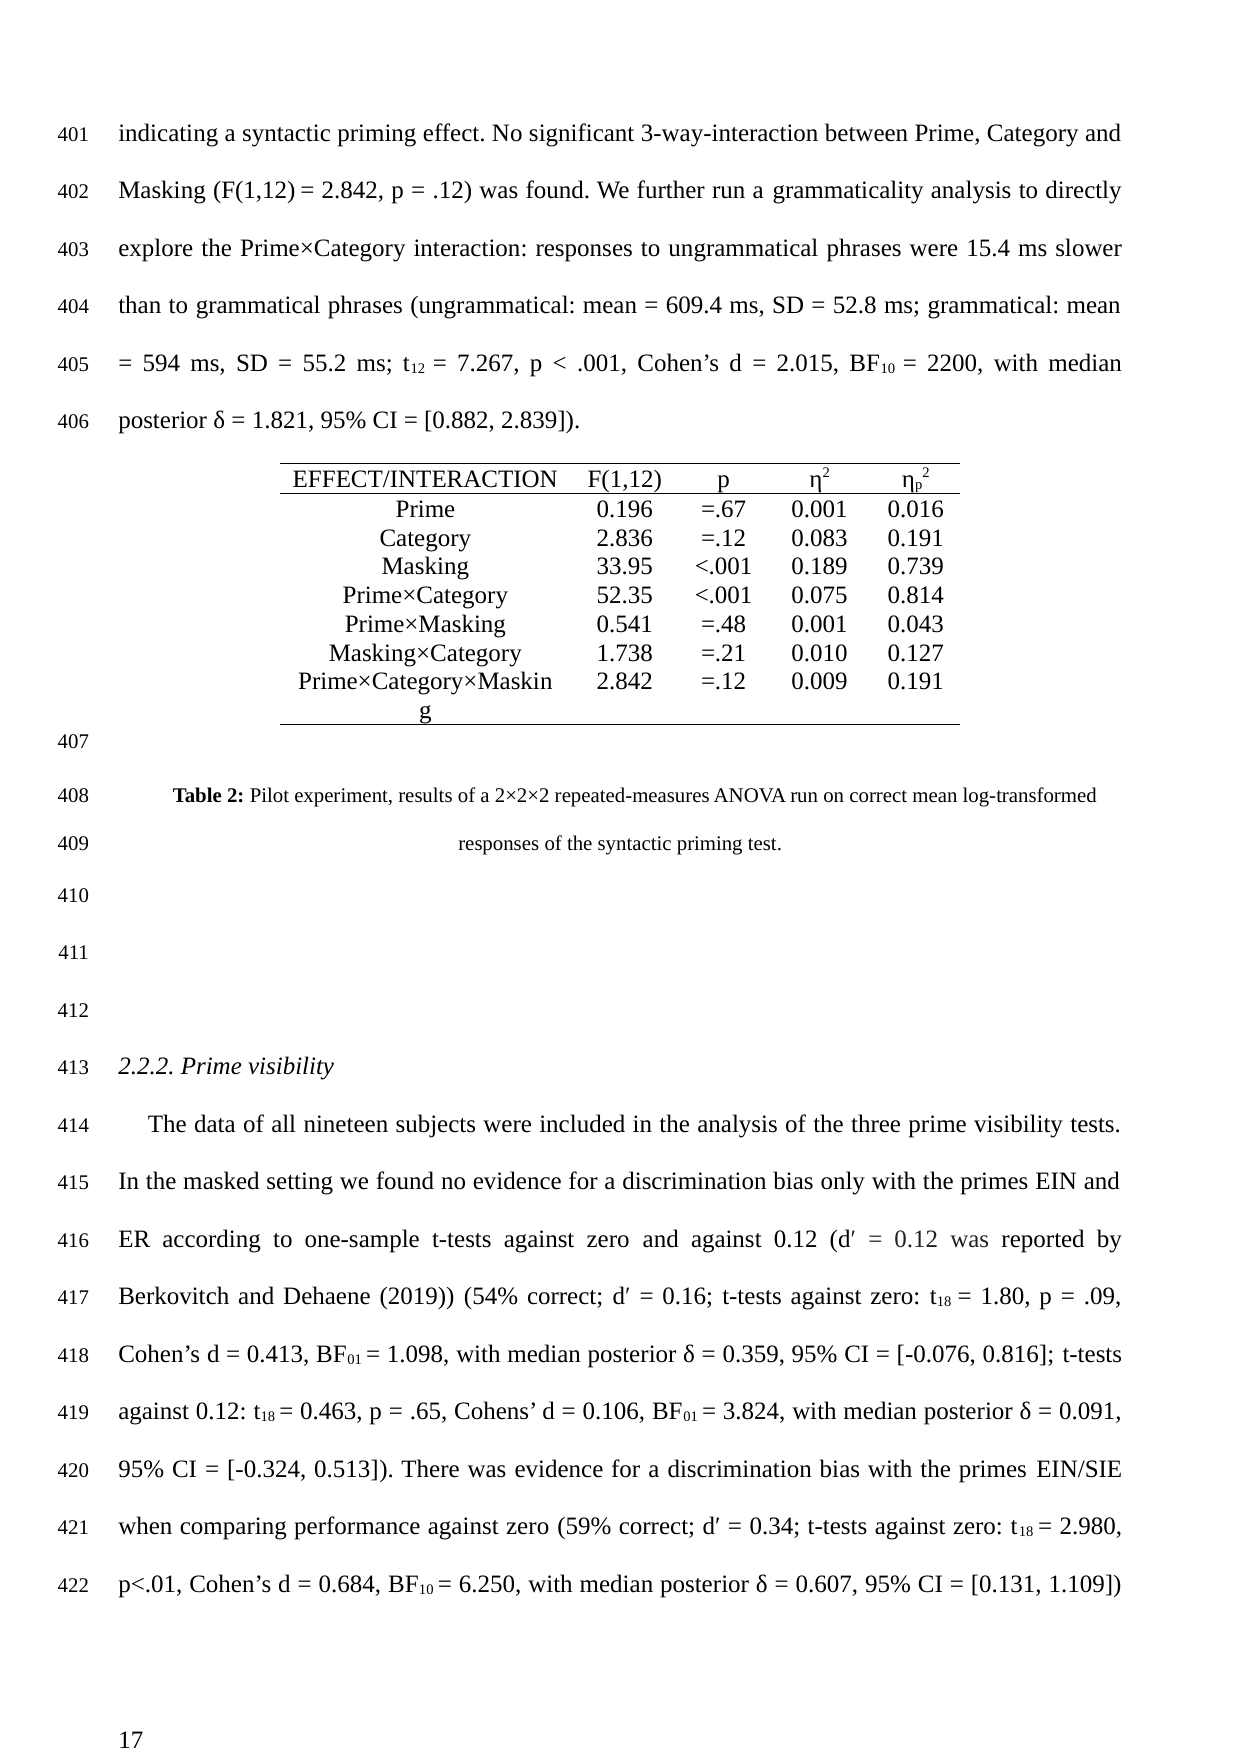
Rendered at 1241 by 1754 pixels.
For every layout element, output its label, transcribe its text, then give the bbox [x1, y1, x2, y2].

table_cell 0.010 [768, 638, 871, 666]
table_cell 0.196 [570, 494, 679, 523]
table_cell Prime [280, 494, 570, 523]
table_cell Masking×Category [280, 638, 570, 666]
table_cell Category [280, 523, 570, 551]
table_cell =.48 [679, 609, 768, 638]
table_cell =.12 [679, 523, 768, 551]
text Table 2: Pilot experiment, results of a 2×2×2 repeated-measures ANOVA run on correct mean log-transformed responses of the syntactic priming test. [118, 782, 1122, 855]
table_cell 33.95 [570, 551, 679, 580]
table_cell 0.083 [768, 523, 871, 551]
table_cell =.21 [679, 638, 768, 666]
table_cell 0.814 [871, 580, 960, 609]
table_cell 0.016 [871, 494, 960, 523]
text 2.2.2. Prime visibility [118, 1051, 1122, 1080]
table_cell 0.191 [871, 666, 960, 724]
table_cell 0.739 [871, 551, 960, 580]
table_cell Prime×Category×Masking [280, 666, 570, 724]
table_cell 0.075 [768, 580, 871, 609]
table_cell 0.001 [768, 494, 871, 523]
table_cell Prime×Masking [280, 609, 570, 638]
table_cell 0.009 [768, 666, 871, 724]
table_cell 0.043 [871, 609, 960, 638]
table_cell =.12 [679, 666, 768, 724]
table_cell Prime×Category [280, 580, 570, 609]
table_cell 52.35 [570, 580, 679, 609]
text indicating a syntactic priming effect. No significant 3-way-interaction between Prime, Category and Masking (F(1,12) = 2.842, p = .12) was found. We further run a grammaticality analysis to directly explore the Prime×Category interaction: responses to ungrammatical phrases were 15.4 ms slower than to grammatical phrases (ungrammatical: mean = 609.4 ms, SD = 52.8 ms; grammatical: mean = 594 ms, SD = 55.2 ms; t12 = 7.267, p < .001, Cohen’s d = 2.015, BF10 = 2200, with median posterior δ = 1.821, 95% CI = [0.882, 2.839]). [118, 118, 1122, 434]
table_cell <.001 [679, 551, 768, 580]
table_cell 2.836 [570, 523, 679, 551]
table_cell 2.842 [570, 666, 679, 724]
table_header p [679, 464, 768, 493]
table_header EFFECT/INTERACTION [280, 464, 570, 493]
text The data of all nineteen subjects were included in the analysis of the three prime visibility tests. In the masked setting we found no evidence for a discrimination bias only with the primes EIN and ER according to one-sample t-tests against zero and against 0.12 (d′ = 0.12 was reported by Berkovitch and Dehaene (2019)) (54% correct; d′ = 0.16; t-tests against zero: t18 = 1.80, p = .09, Cohen’s d = 0.413, BF01 = 1.098, with median posterior δ = 0.359, 95% CI = [-0.076, 0.816]; t-tests against 0.12: t18 = 0.463, p = .65, Cohens’ d = 0.106, BF01 = 3.824, with median posterior δ = 0.091, 95% CI = [-0.324, 0.513]). There was evidence for a discrimination bias with the primes EIN/SIE when comparing performance against zero (59% correct; d′ = 0.34; t-tests against zero: t18 = 2.980, p<.01, Cohen’s d = 0.684, BF10 = 6.250, with median posterior δ = 0.607, 95% CI = [0.131, 1.109]) [118, 1109, 1122, 1597]
table_cell Masking [280, 551, 570, 580]
table_cell 0.541 [570, 609, 679, 638]
table_cell 0.191 [871, 523, 960, 551]
table_cell 0.001 [768, 609, 871, 638]
table_cell =.67 [679, 494, 768, 523]
table_header ηp2 [871, 464, 960, 493]
table_header F(1,12) [570, 464, 679, 493]
table_cell 0.189 [768, 551, 871, 580]
table_header η2 [768, 464, 871, 493]
table_cell 1.738 [570, 638, 679, 666]
table_cell <.001 [679, 580, 768, 609]
table_cell 0.127 [871, 638, 960, 666]
